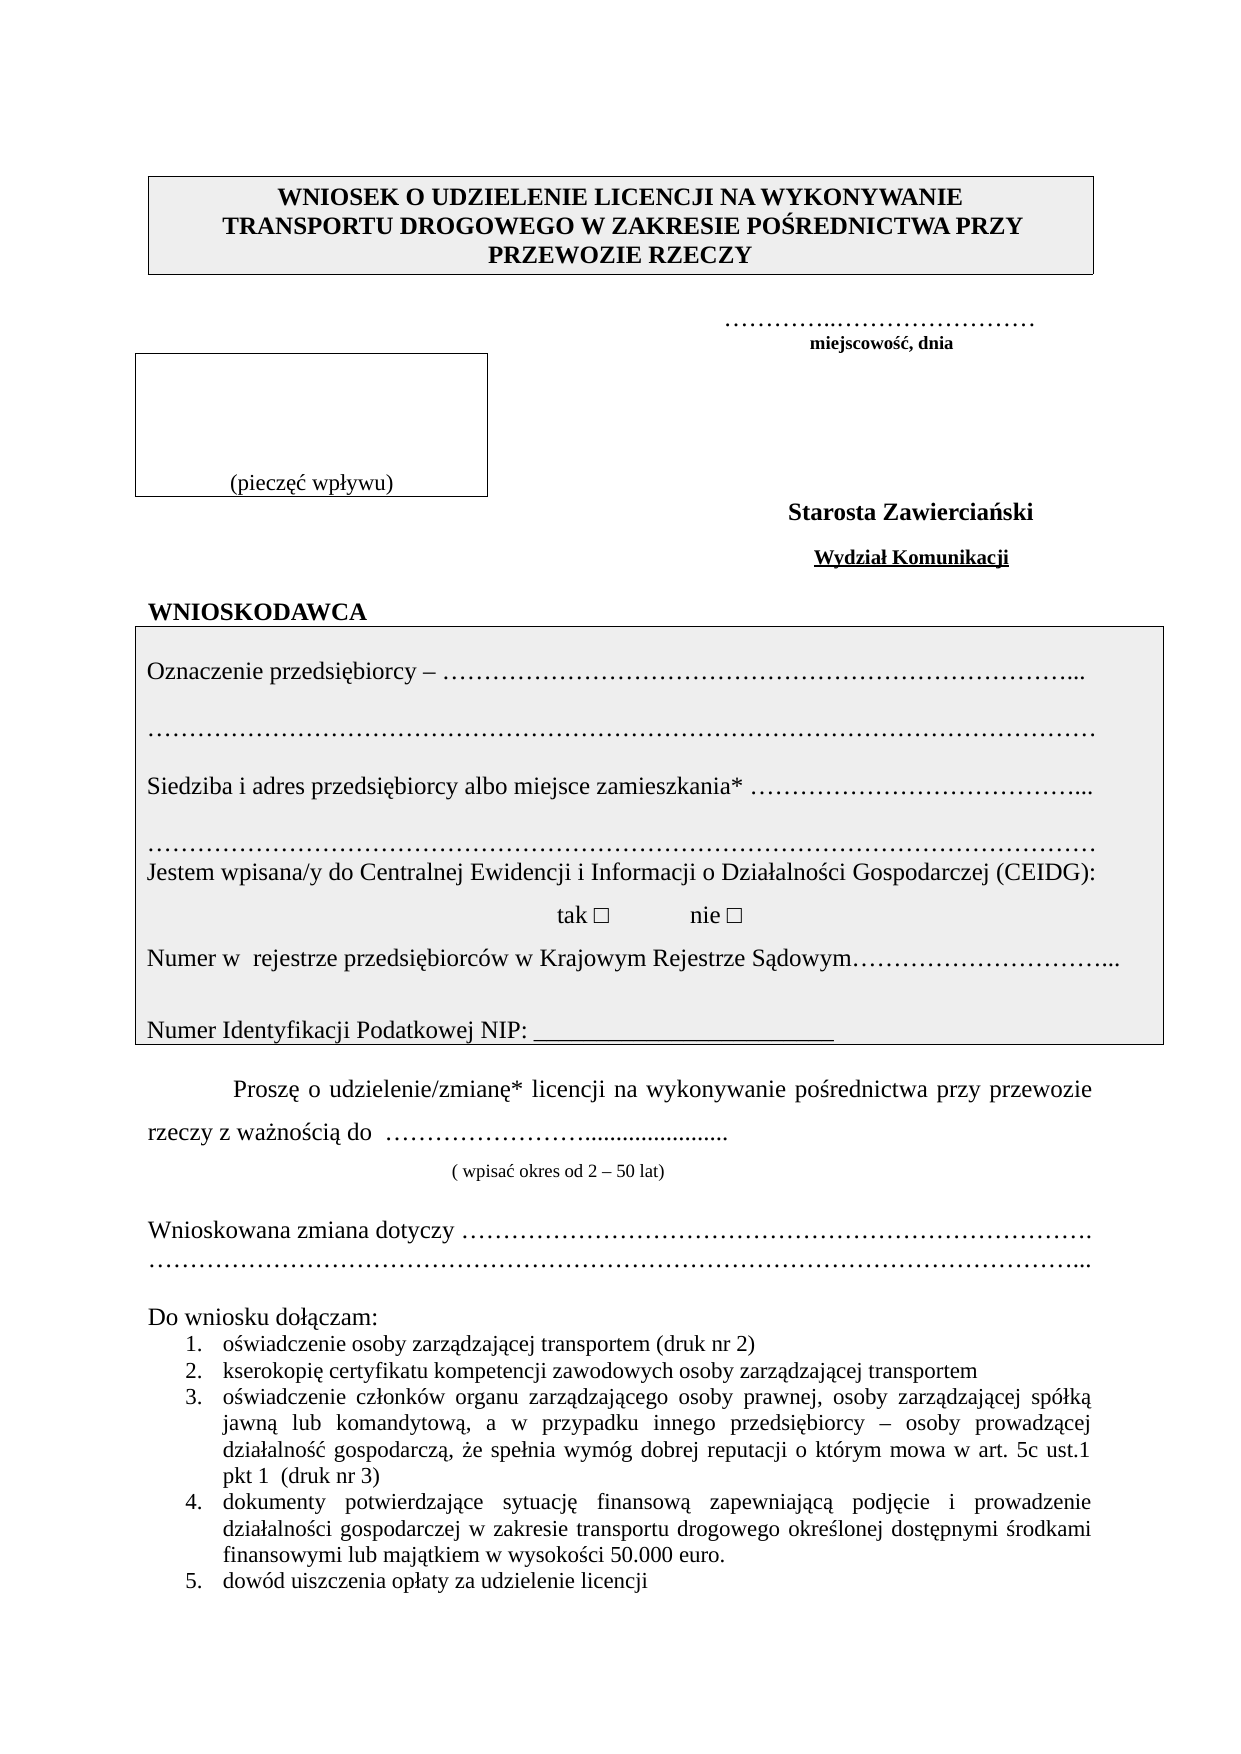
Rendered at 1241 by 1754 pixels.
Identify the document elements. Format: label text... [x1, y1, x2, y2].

text WNIOSKODAWCA [148, 597, 1093, 626]
table_header (pieczęć wpływu) [136, 354, 487, 496]
list oświadczenie członków organu zarządzającego osoby prawnej, osoby zarządzającej spółką jawną lub komandytową, a w przypadku innego przedsiębiorcy – osoby prowadzącej działalność gospodarczą, że spełnia wymóg dobrej reputacji o którym mowa w art. 5c ust.1 pkt 1 (druk nr 3) [185, 1383, 1093, 1488]
text Proszę o udzielenie/zmianę* licencji na wykonywanie pośrednictwa przy przewozie rzeczy z ważnością do ……………………....................... [148, 1074, 1093, 1146]
text miejscowość, dnia [148, 332, 1093, 353]
text ( wpisać okres od 2 – 50 lat) [148, 1160, 1093, 1182]
text Wydział Komunikacji [148, 545, 1093, 569]
text …………..…………………… [148, 303, 1093, 332]
text Wnioskowana zmiana dotyczy …………………………………………………………………. [148, 1215, 1093, 1244]
list oświadczenie osoby zarządzającej transportem (druk nr 2) [185, 1330, 1093, 1357]
list dowód uiszczenia opłaty za udzielenie licencji [185, 1567, 1093, 1594]
table_header Oznaczenie przedsiębiorcy – …………………………………………………………………... …………………………………………………………………………………………………… Siedziba i adres przedsiębiorcy albo miejsce zamieszkania* …………………………………... …………………………………………………………………………………………………… Jestem wpisana/y do Centralnej Ewidencji i Informacji o Działalności Gospodarczej (CEIDG): tak □ nie □ Numer w rejestrze przedsiębiorców w Krajowym Rejestrze Sądowym…………………………... Numer Identyfikacji Podatkowej NIP: ________________________ [136, 627, 1163, 1044]
list kserokopię certyfikatu kompetencji zawodowych osoby zarządzającej transportem [185, 1357, 1093, 1383]
list dokumenty potwierdzające sytuację finansową zapewniającą podjęcie i prowadzenie działalności gospodarczej w zakresie transportu drogowego określonej dostępnymi środkami finansowymi lub majątkiem w wysokości 50.000 euro. [185, 1488, 1093, 1567]
text …………………………………………………………………………………………………... [148, 1244, 1093, 1273]
table_header WNIOSEK O UDZIELENIE LICENCJI NA WYKONYWANIE TRANSPORTU DROGOWEGO W ZAKRESIE POŚREDNICTWA PRZY PRZEWOZIE RZECZY [149, 177, 1093, 274]
text Do wniosku dołączam: [148, 1302, 1093, 1330]
text Starosta Zawierciański [148, 497, 1093, 526]
